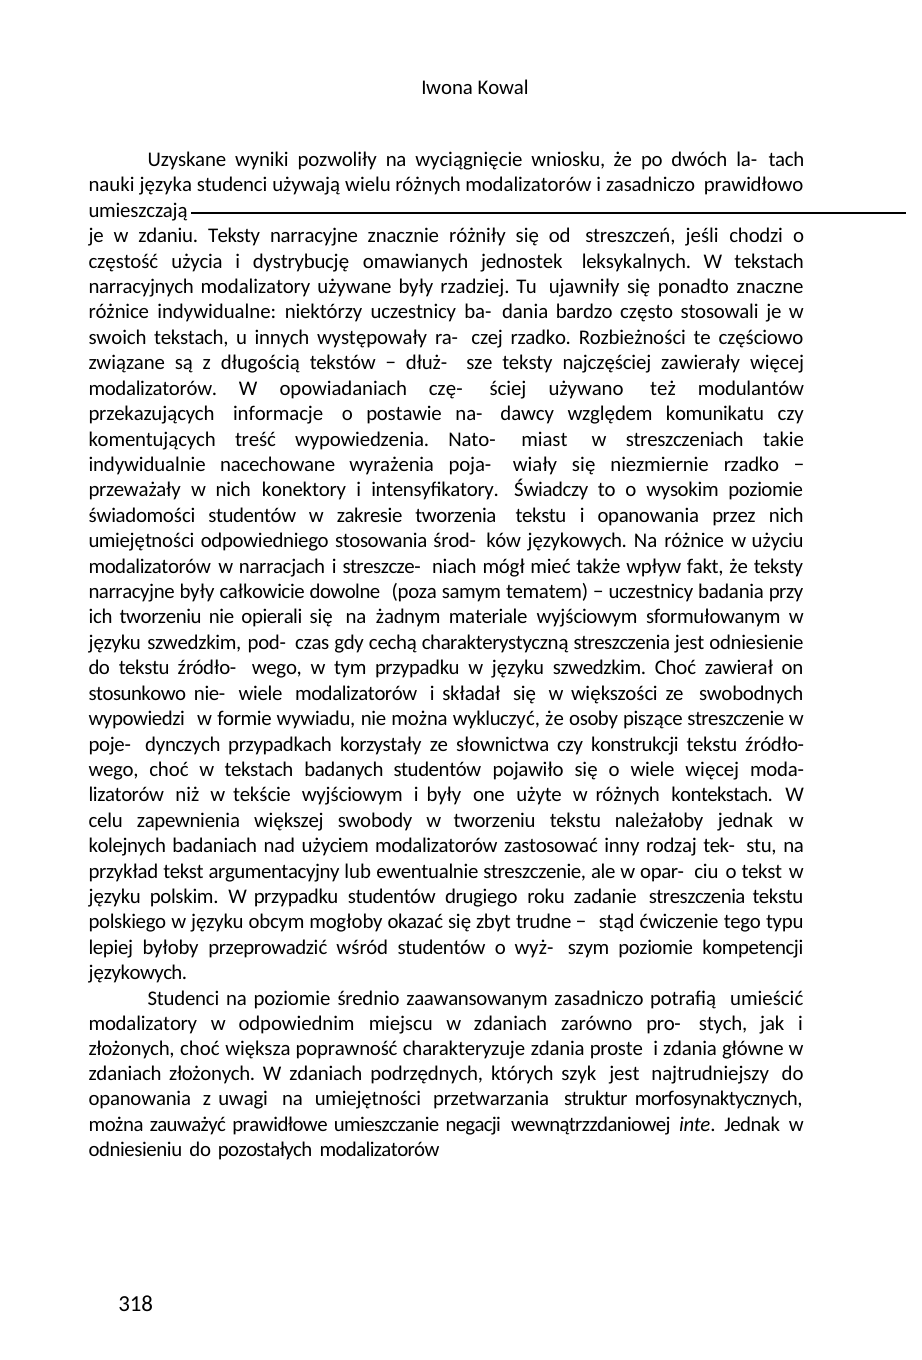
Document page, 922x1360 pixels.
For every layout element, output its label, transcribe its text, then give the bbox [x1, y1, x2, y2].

text Uzyskane wyniki pozwoliły na wyciągnięcie wniosku, że po dwóch la- tach nauki języka studenci używają wielu różnych modalizatorów i zasadniczo prawidłowo umieszczają je w zdaniu. Teksty narracyjne znacznie różniły się od streszczeń, jeśli chodzi o częstość użycia i dystrybucję omawianych jednostek leksykalnych. W tekstach narracyjnych modalizatory używane były rzadziej. Tu ujawniły się ponadto znaczne różnice indywidualne: niektórzy uczestnicy ba- dania bardzo często stosowali je w swoich tekstach, u innych występowały ra- czej rzadko. Rozbieżności te częściowo związane są z długością tekstów − dłuż- sze teksty najczęściej zawierały więcej modalizatorów. W opowiadaniach czę- ściej używano też modulantów przekazujących informacje o postawie na- dawcy względem komunikatu czy komentujących treść wypowiedzenia. Nato- miast w streszczeniach takie indywidualnie nacechowane wyrażenia poja- wiały się niezmiernie rzadko − przeważały w nich konektory i intensyfikatory. Świadczy to o wysokim poziomie świadomości studentów w zakresie tworzenia tekstu i opanowania przez nich umiejętności odpowiedniego stosowania środ- ków językowych. Na różnice w użyciu modalizatorów w narracjach i streszcze- niach mógł mieć także wpływ fakt, że teksty narracyjne były całkowicie dowolne (poza samym tematem) − uczestnicy badania przy ich tworzeniu nie opierali się na żadnym materiale wyjściowym sformułowanym w języku szwedzkim, pod- czas gdy cechą charakterystyczną streszczenia jest odniesienie do tekstu źródło- wego, w tym przypadku w języku szwedzkim. Choć zawierał on stosunkowo nie- wiele modalizatorów i składał się w większości ze swobodnych wypowiedzi w formie wywiadu, nie można wykluczyć, że osoby piszące streszczenie w poje- dynczych przypadkach korzystały ze słownictwa czy konstrukcji tekstu źródło- wego, choć w tekstach badanych studentów pojawiło się o wiele więcej moda- lizatorów niż w tekście wyjściowym i były one użyte w różnych kontekstach. W celu zapewnienia większej swobody w tworzeniu tekstu należałoby jednak w kolejnych badaniach nad użyciem modalizatorów zastosować inny rodzaj tek- stu, na przykład tekst argumentacyjny lub ewentualnie streszczenie, ale w opar- ciu o tekst w języku polskim. W przypadku studentów drugiego roku zadanie streszczenia tekstu polskiego w języku obcym mogłoby okazać się zbyt trudne − stąd ćwiczenie tego typu lepiej byłoby przeprowadzić wśród studentów o wyż- szym poziomie kompetencji językowych. [88, 146, 804, 985]
text Studenci na poziomie średnio zaawansowanym zasadniczo potrafią umieścić modalizatory w odpowiednim miejscu w zdaniach zarówno pro- stych, jak i złożonych, choć większa poprawność charakteryzuje zdania proste i zdania główne w zdaniach złożonych. W zdaniach podrzędnych, których szyk jest najtrudniejszy do opanowania z uwagi na umiejętności przetwarzania struktur morfosynaktycznych, można zauważyć prawidłowe umieszczanie negacji wewnątrzzdaniowej inte. Jednak w odniesieniu do pozostałych modalizatorów [88, 985, 803, 1161]
